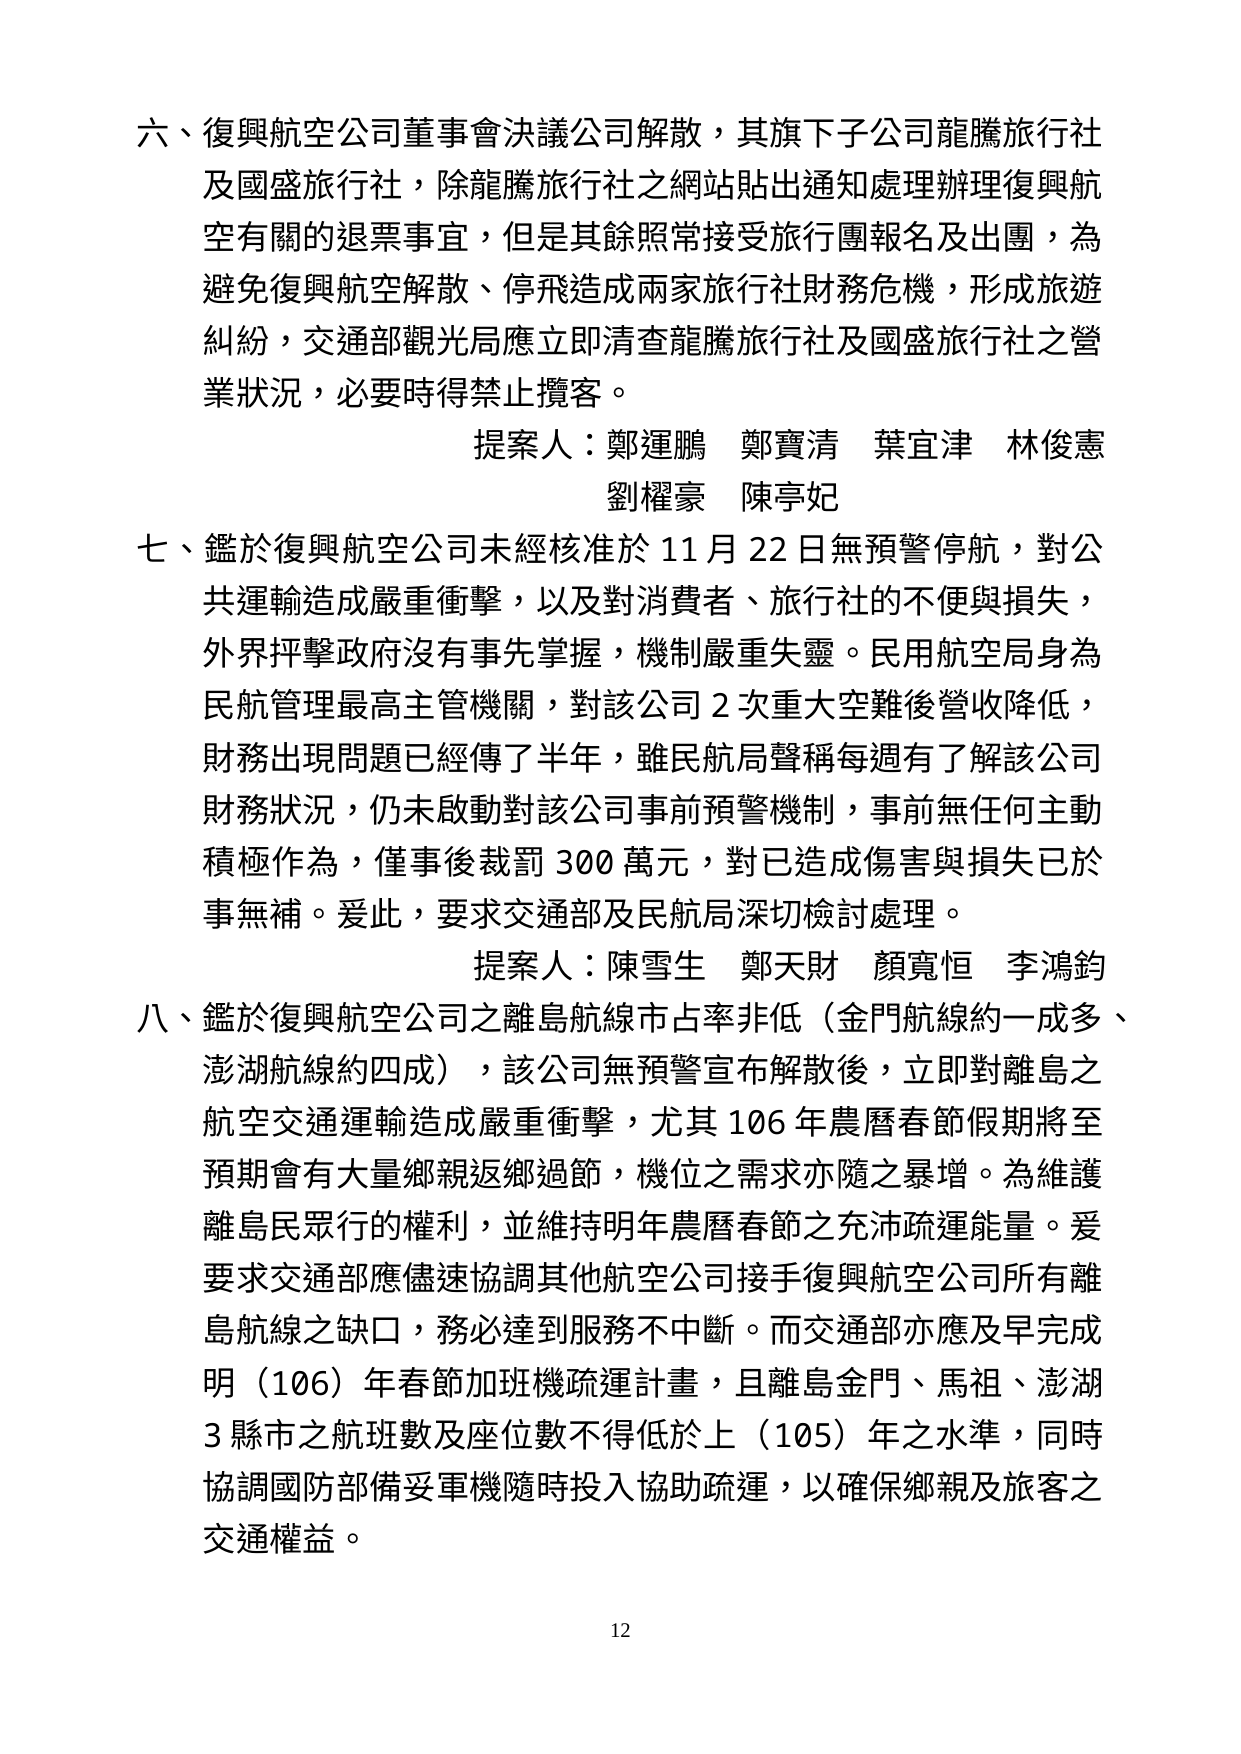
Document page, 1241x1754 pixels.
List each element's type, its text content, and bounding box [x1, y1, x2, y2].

text 六、復興航空公司董事會決議公司解散，其旗下子公司龍騰旅行社及國盛旅行社，除龍騰旅行社之網站貼出通知處理辦理復興航空有關的退票事宜，但是其餘照常接受旅行團報名及出團，為避免復興航空解散、停飛造成兩家旅行社財務危機，形成旅遊糾紛，交通部觀光局應立即清查龍騰旅行社及國盛旅行社之營業狀況，必要時得禁止攬客。 [136, 103, 1104, 416]
text 八、鑑於復興航空公司之離島航線市占率非低（金門航線約一成多、澎湖航線約四成），該公司無預警宣布解散後，立即對離島之航空交通運輸造成嚴重衝擊，尤其106年農曆春節假期將至，預期會有大量鄉親返鄉過節，機位之需求亦隨之暴增。為維護離島民眾行的權利，並維持明年農曆春節之充沛疏運能量。爰要求交通部應儘速協調其他航空公司接手復興航空公司所有離島航線之缺口，務必達到服務不中斷。而交通部亦應及早完成明（106）年春節加班機疏運計畫，且離島金門、馬祖、澎湖3縣市之航班數及座位數不得低於上（105）年之水準，同時協調國防部備妥軍機隨時投入協助疏運，以確保鄉親及旅客之交通權益。 [136, 989, 1104, 1562]
text 提案人：陳雪生 鄭天財 顏寬恒 李鴻鈞 [473, 937, 1117, 989]
text 七、鑑於復興航空公司未經核准於11月22日無預警停航，對公共運輸造成嚴重衝擊，以及對消費者、旅行社的不便與損失，外界抨擊政府沒有事先掌握，機制嚴重失靈。民用航空局身為民航管理最高主管機關，對該公司2次重大空難後營收降低，財務出現問題已經傳了半年，雖民航局聲稱每週有了解該公司財務狀況，仍未啟動對該公司事前預警機制，事前無任何主動積極作為，僅事後裁罰300萬元，對已造成傷害與損失已於事無補。爰此，要求交通部及民航局深切檢討處理。 [136, 520, 1104, 937]
text 提案人：鄭運鵬 鄭寶清 葉宜津 林俊憲 劉櫂豪 陳亭妃 [473, 416, 1117, 520]
